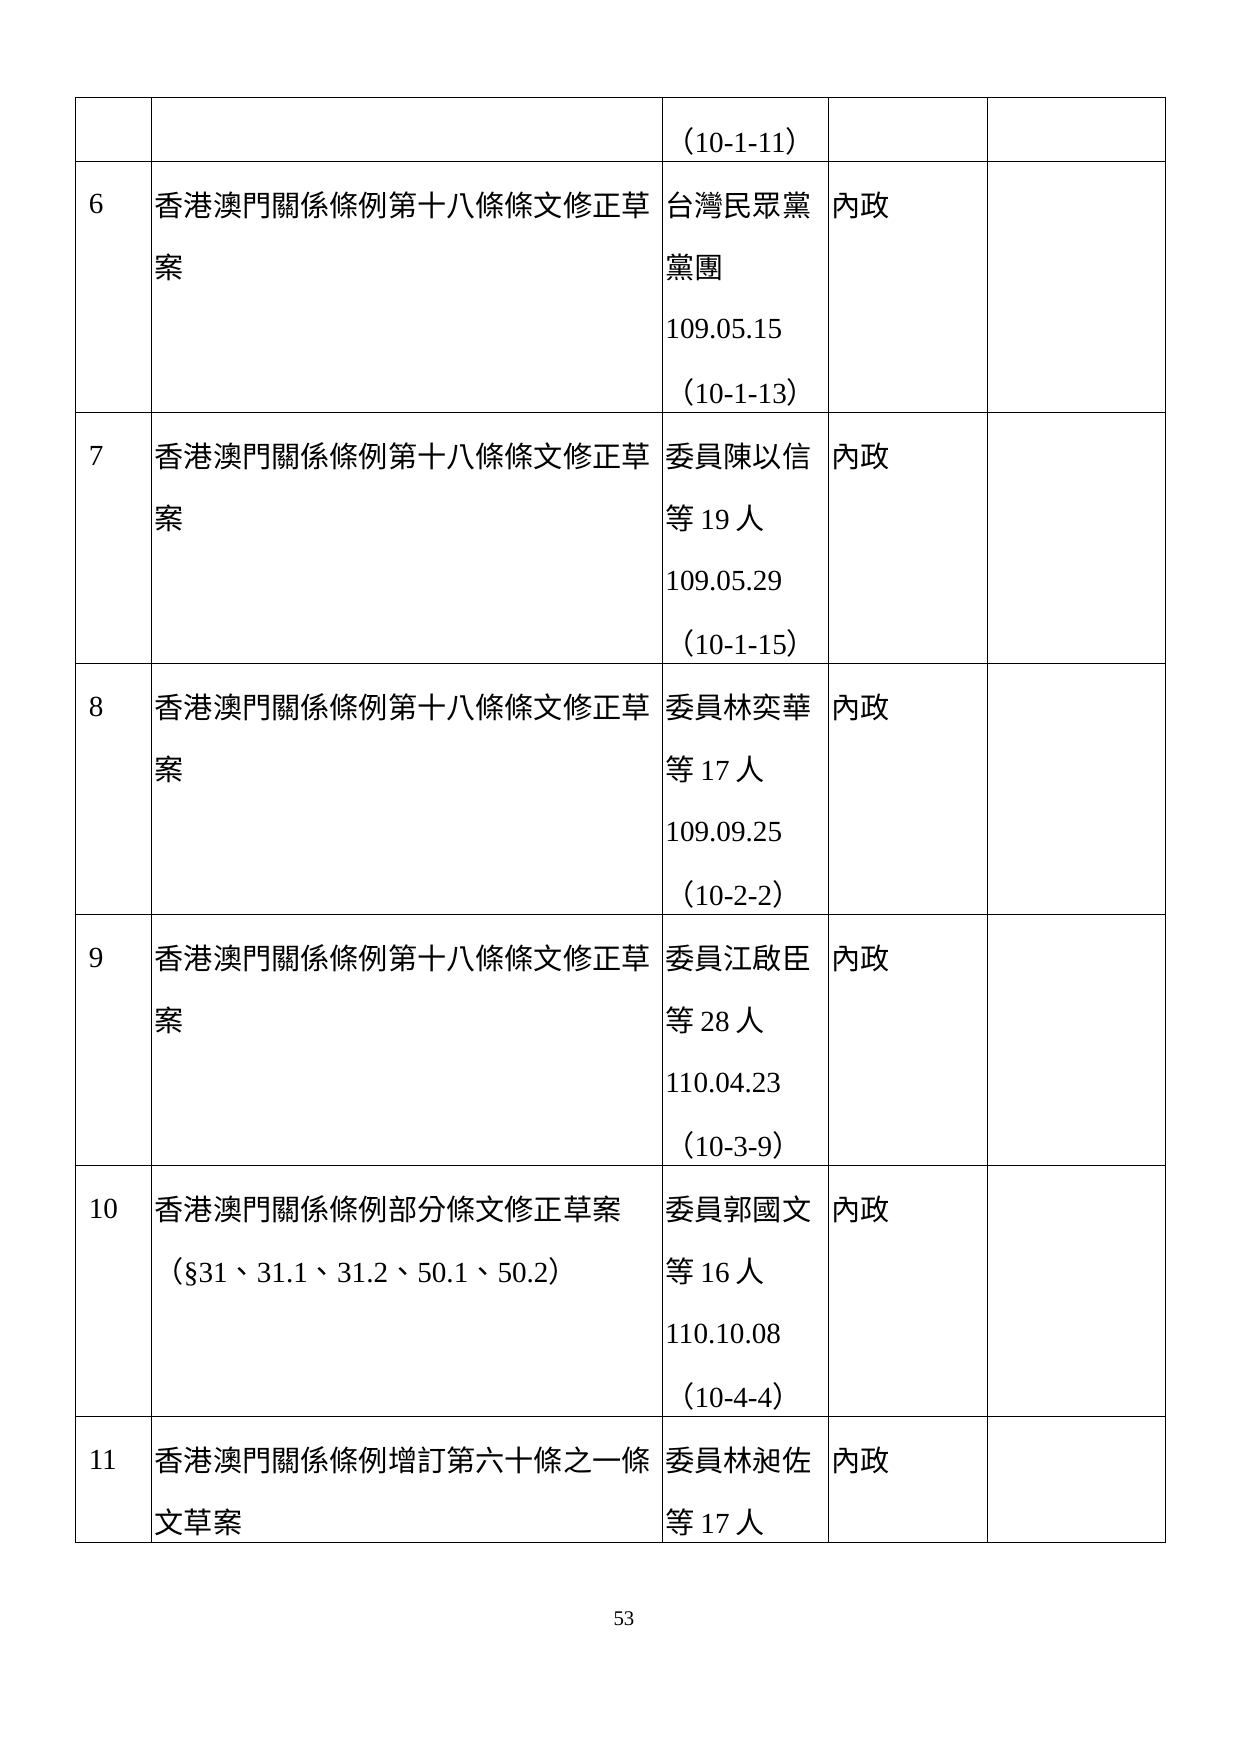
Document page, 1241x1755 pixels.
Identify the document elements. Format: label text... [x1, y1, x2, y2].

table_cell 香港澳門關係條例第十八條條文修正草案 [152, 162, 662, 412]
table_cell [988, 1166, 1165, 1416]
table_cell [76, 413, 151, 663]
table_cell 香港澳門關係條例第十八條條文修正草案 [152, 664, 662, 914]
table_cell 內政 [829, 915, 987, 1165]
table_cell 委員郭國文等16人 110.10.08 （10-4-4） [663, 1166, 828, 1416]
table_cell [76, 915, 151, 1165]
table_cell [829, 98, 987, 161]
table_cell 委員江啟臣等28人 110.04.23 （10-3-9） [663, 915, 828, 1165]
table_cell 委員林奕華等17人 109.09.25 （10-2-2） [663, 664, 828, 914]
table_cell 香港澳門關係條例部分條文修正草案 （§31、31.1、31.2、50.1、50.2） [152, 1166, 662, 1416]
table_cell [152, 98, 662, 161]
table_cell 香港澳門關係條例第十八條條文修正草案 [152, 413, 662, 663]
table_cell [76, 98, 151, 161]
table_cell [988, 413, 1165, 663]
table_cell [988, 915, 1165, 1165]
table_cell [988, 1417, 1165, 1542]
table_cell 內政 [829, 1417, 987, 1542]
table_cell [76, 1417, 151, 1542]
table_cell 內政 [829, 162, 987, 412]
table_cell [76, 1166, 151, 1416]
table_cell [76, 664, 151, 914]
table_cell [988, 98, 1165, 161]
table_cell 內政 [829, 664, 987, 914]
table_cell 台灣民眾黨黨團 109.05.15 （10-1-13） [663, 162, 828, 412]
table_cell （10-1-11） [663, 98, 828, 161]
table_cell 委員陳以信等19人 109.05.29 （10-1-15） [663, 413, 828, 663]
table_cell 內政 [829, 413, 987, 663]
table_cell 香港澳門關係條例第十八條條文修正草案 [152, 915, 662, 1165]
table_cell [988, 162, 1165, 412]
table_cell 委員林昶佐等17人 [663, 1417, 828, 1542]
table_cell 內政 [829, 1166, 987, 1416]
table_cell [76, 162, 151, 412]
table_cell 香港澳門關係條例增訂第六十條之一條文草案 [152, 1417, 662, 1542]
table_cell [988, 664, 1165, 914]
